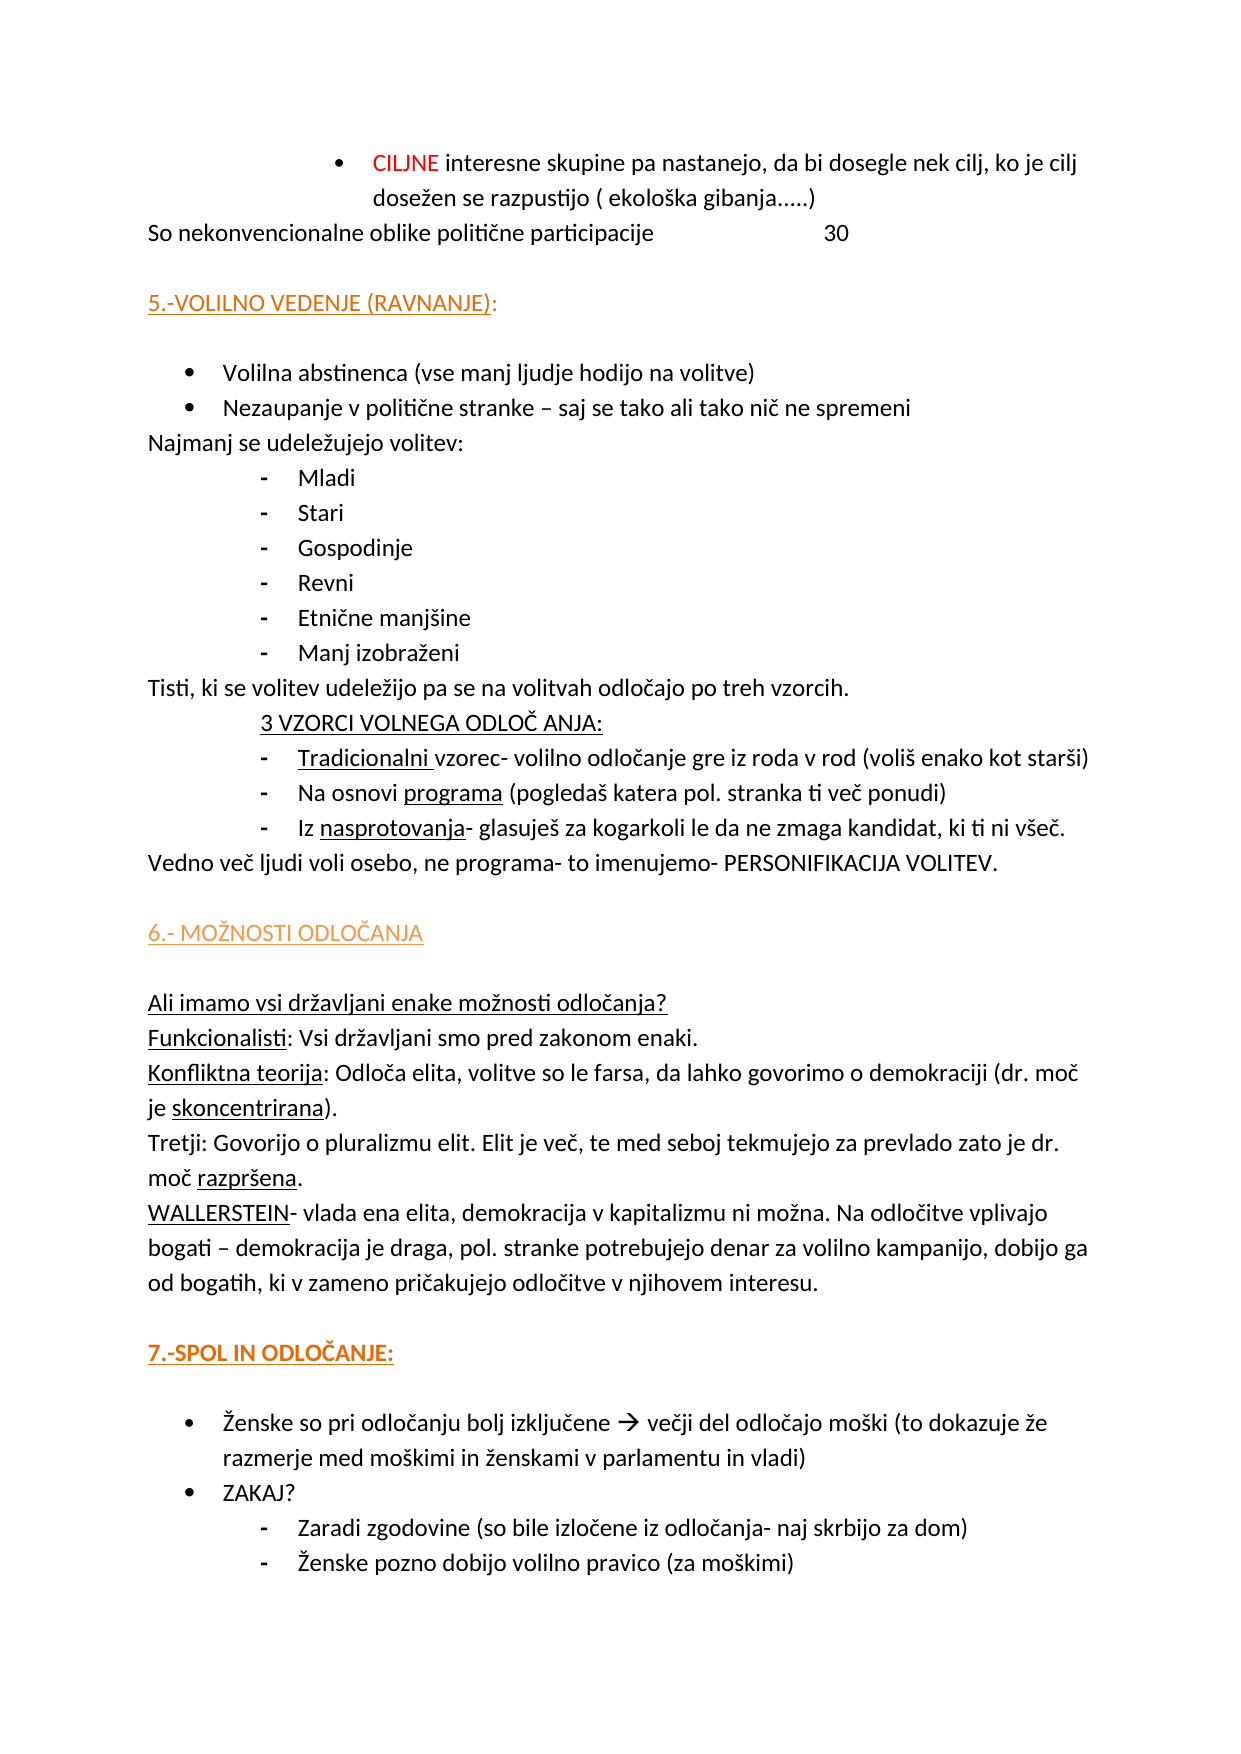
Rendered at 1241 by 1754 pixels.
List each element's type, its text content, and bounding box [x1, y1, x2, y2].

list ZAKAJ? [185, 1478, 1093, 1508]
text Ali imamo vsi državljani enake možnosti odločanja? [148, 988, 1093, 1018]
list Nezaupanje v politične stranke – saj se tako ali tako nič ne spremeni [185, 393, 1093, 423]
list CILJNE interesne skupine pa nastanejo, da bi dosegle nek cilj, ko je cilj dosežen se razpustijo ( ekološka gibanja.....) [335, 148, 1093, 213]
list Stari [260, 498, 1093, 528]
list Manj izobraženi [260, 638, 1093, 668]
list Na osnovi programa (pogledaš katera pol. stranka ti več ponudi) [260, 778, 1093, 808]
list Volilna abstinenca (vse manj ljudje hodijo na volitve) [185, 358, 1093, 388]
list Tradicionalni vzorec- volilno odločanje gre iz roda v rod (voliš enako kot starši) [260, 743, 1093, 773]
text 3 VZORCI VOLNEGA ODLOČ ANJA: [260, 708, 1093, 738]
text Konfliktna teorija: Odloča elita, volitve so le farsa, da lahko govorimo o demokraciji (dr. moč je skoncentrirana). [148, 1058, 1093, 1123]
text Funkcionalisti: Vsi državljani smo pred zakonom enaki. [148, 1023, 1093, 1053]
text Najmanj se udeležujejo volitev: [148, 428, 1093, 458]
text Tretji: Govorijo o pluralizmu elit. Elit je več, te med seboj tekmujejo za prevlado zato je dr. moč razpršena. [148, 1128, 1093, 1193]
list Etnične manjšine [260, 603, 1093, 633]
list Mladi [260, 463, 1093, 493]
list Zaradi zgodovine (so bile izločene iz odločanja- naj skrbijo za dom) [260, 1513, 1093, 1543]
text So nekonvencionalne oblike politične participacije 30 [148, 218, 1093, 248]
list Ženske so pri odločanju bolj izključene  večji del odločajo moški (to dokazuje že razmerje med moškimi in ženskami v parlamentu in vladi) [185, 1408, 1093, 1473]
text 6.- MOŽNOSTI ODLOČANJA [148, 918, 1093, 948]
text WALLERSTEIN- vlada ena elita, demokracija v kapitalizmu ni možna. Na odločitve vplivajo bogati – demokracija je draga, pol. stranke potrebujejo denar za volilno kampanijo, dobijo ga od bogatih, ki v zameno pričakujejo odločitve v njihovem interesu. [148, 1198, 1093, 1298]
text Vedno več ljudi voli osebo, ne programa- to imenujemo- PERSONIFIKACIJA VOLITEV. [148, 848, 1093, 878]
text 7.-SPOL IN ODLOČANJE: [148, 1338, 1093, 1368]
list Revni [260, 568, 1093, 598]
text 5.-VOLILNO VEDENJE (RAVNANJE): [148, 288, 1093, 318]
list Ženske pozno dobijo volilno pravico (za moškimi) [260, 1548, 1093, 1578]
list Iz nasprotovanja- glasuješ za kogarkoli le da ne zmaga kandidat, ki ti ni všeč. [260, 813, 1093, 843]
text Tisti, ki se volitev udeležijo pa se na volitvah odločajo po treh vzorcih. [148, 673, 1093, 703]
list Gospodinje [260, 533, 1093, 563]
